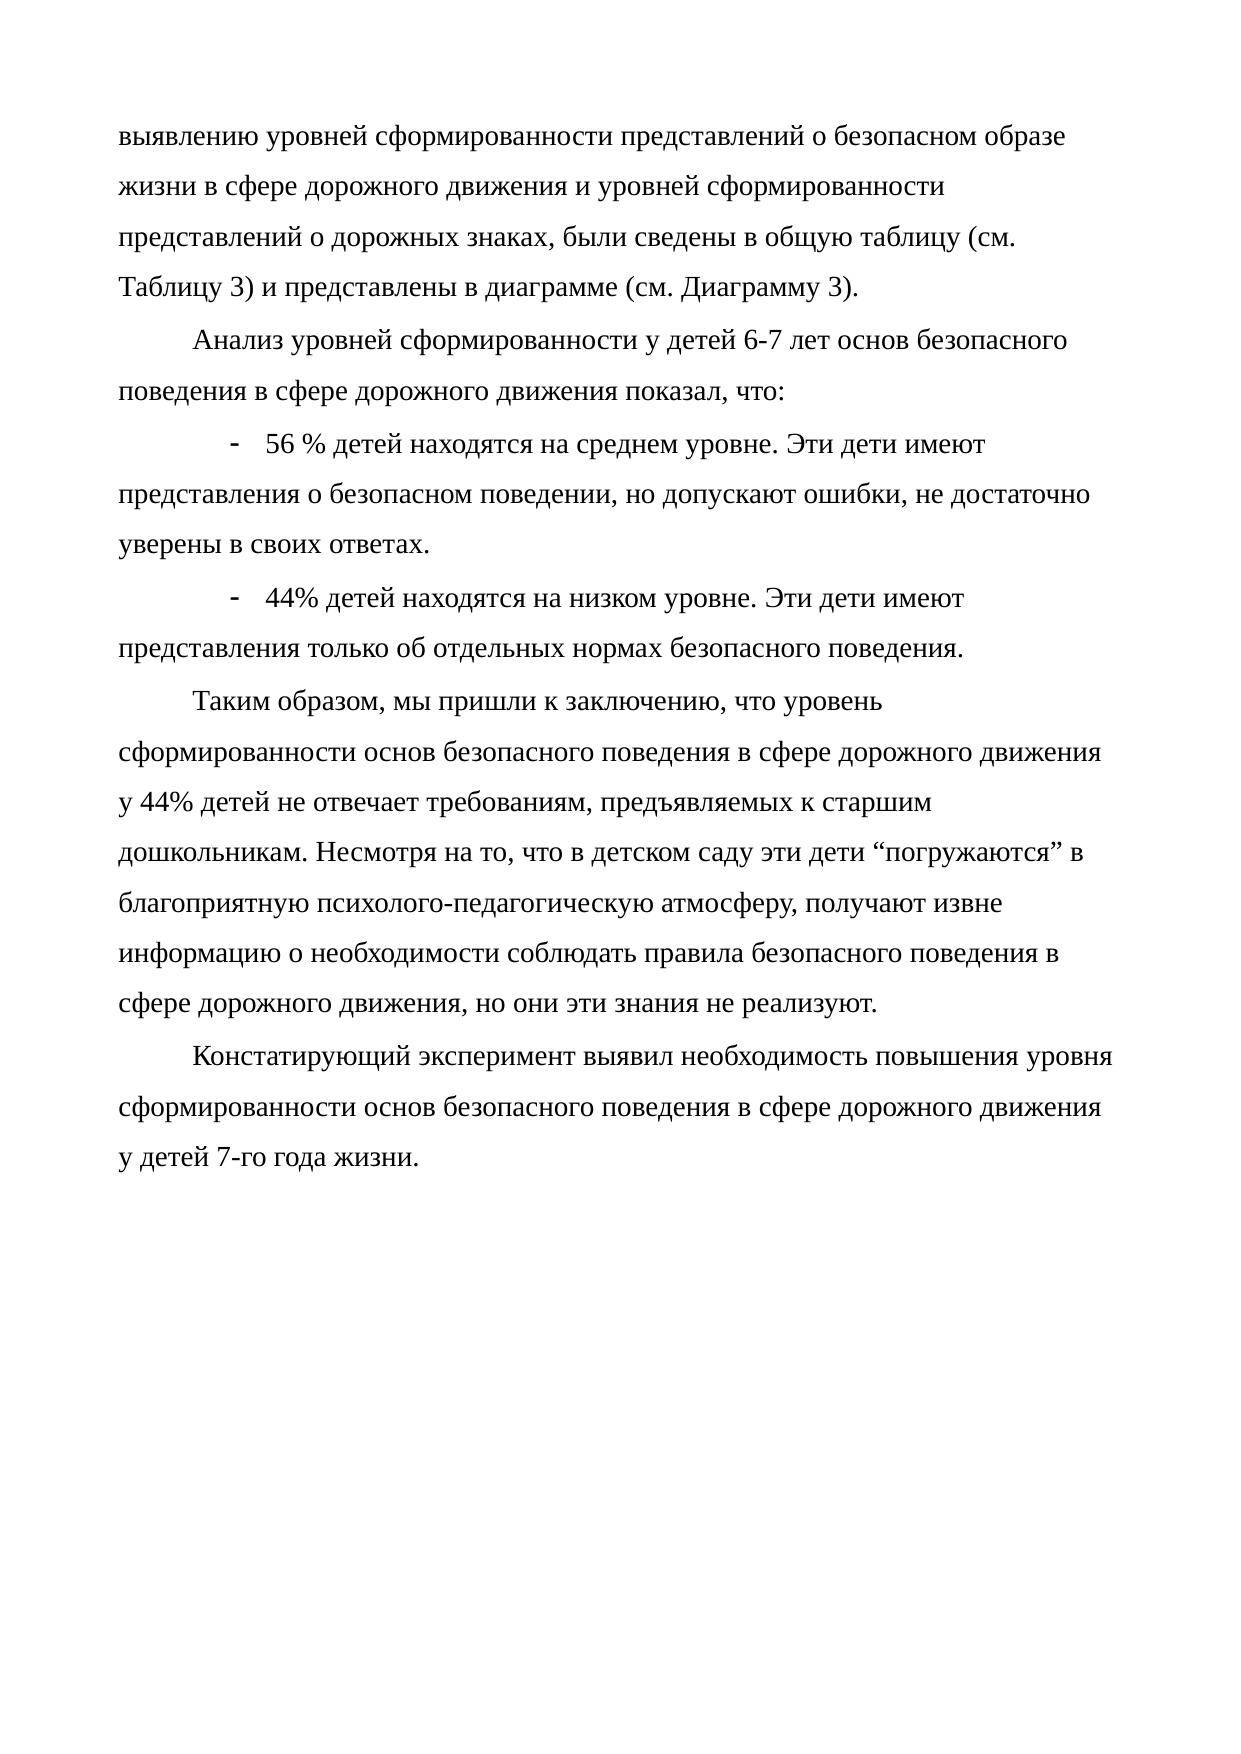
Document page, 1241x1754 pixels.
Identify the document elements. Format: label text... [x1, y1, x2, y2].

text выявлению уровней сформированности представлений о безопасном образе жизни в сфере дорожного движения и уровней сформированности представлений о дорожных знаках, были сведены в общую таблицу (см. Таблицу 3) и представлены в диаграмме (см. Диаграмму 3). [118, 118, 1122, 303]
list 56 % детей находятся на среднем уровне. Эти дети имеют представления о безопасном поведении, но допускают ошибки, не достаточно уверены в своих ответах. [118, 426, 1122, 560]
text Констатирующий эксперимент выявил необходимость повышения уровня сформированности основ безопасного поведения в сфере дорожного движения у детей 7-го года жизни. [118, 1038, 1122, 1173]
text Анализ уровней сформированности у детей 6-7 лет основ безопасного поведения в сфере дорожного движения показал, что: [118, 322, 1122, 406]
text Таким образом, мы пришли к заключению, что уровень сформированности основ безопасного поведения в сфере дорожного движения у 44% детей не отвечает требованиям, предъявляемых к старшим дошкольникам. Несмотря на то, что в детском саду эти дети “погружаются” в благоприятную психолого-педагогическую атмосферу, получают извне информацию о необходимости соблюдать правила безопасного поведения в сфере дорожного движения, но они эти знания не реализуют. [118, 683, 1122, 1019]
list 44% детей находятся на низком уровне. Эти дети имеют представления только об отдельных нормах безопасного поведения. [118, 580, 1122, 664]
